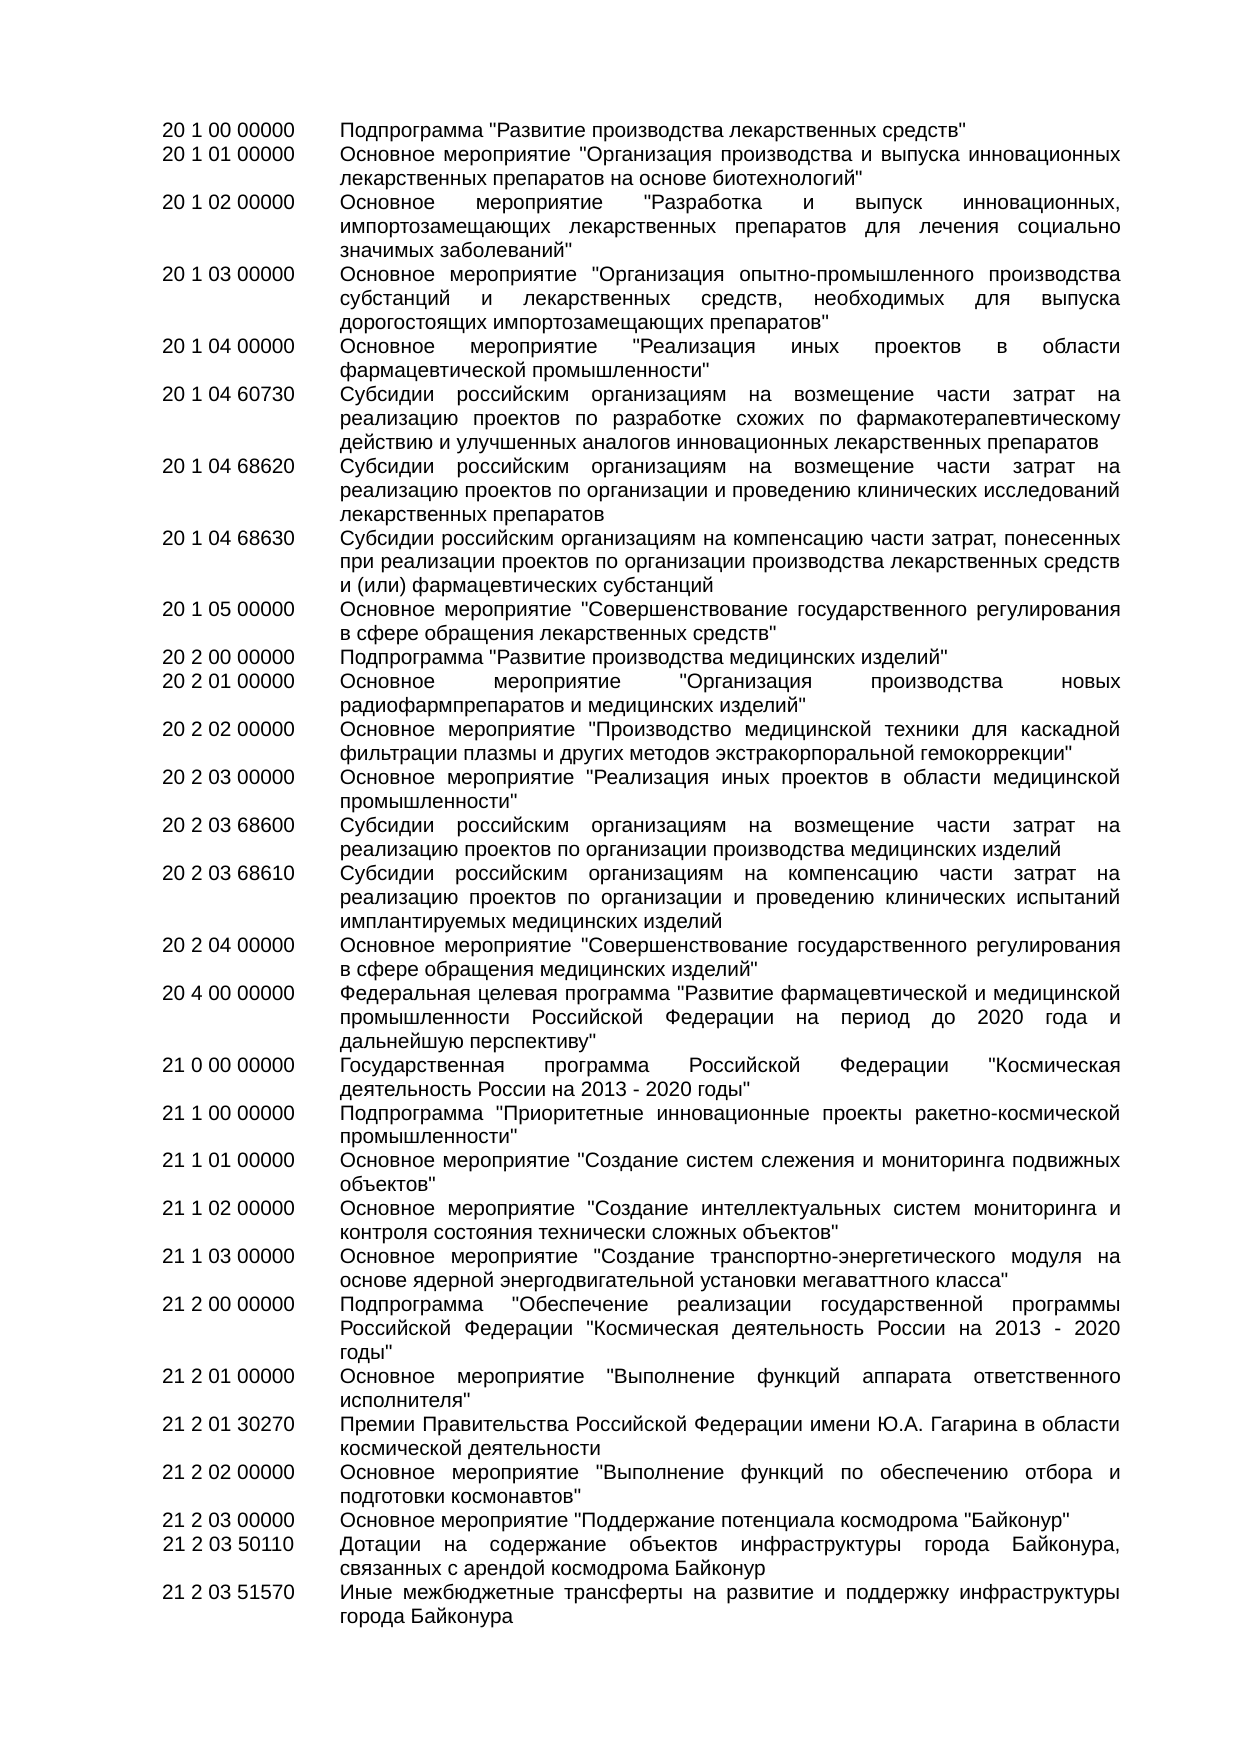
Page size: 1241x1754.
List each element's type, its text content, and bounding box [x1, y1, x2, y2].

table_cell 21 2 01 00000 [118, 1364, 338, 1412]
table_cell 20 1 03 00000 [118, 262, 338, 334]
table_cell Премии Правительства Российской Федерации имени Ю.А. Гагарина в области космической деятельности [339, 1412, 1122, 1460]
table_cell 20 4 00 00000 [118, 981, 338, 1052]
table_cell Основное мероприятие "Организация производства и выпуска инновационных лекарственных препаратов на основе биотехнологий" [339, 142, 1122, 190]
table_cell 21 1 03 00000 [118, 1244, 338, 1292]
table_cell 20 1 05 00000 [118, 597, 338, 645]
table_cell Субсидии российским организациям на возмещение части затрат на реализацию проектов по разработке схожих по фармакотерапевтическому действию и улучшенных аналогов инновационных лекарственных препаратов [339, 382, 1122, 453]
table_cell Основное мероприятие "Поддержание потенциала космодрома "Байконур" [339, 1508, 1122, 1532]
table_cell 20 2 03 68610 [118, 861, 338, 933]
table_cell Основное мероприятие "Создание систем слежения и мониторинга подвижных объектов" [339, 1148, 1122, 1196]
table_cell 21 2 02 00000 [118, 1460, 338, 1508]
table_cell Основное мероприятие "Совершенствование государственного регулирования в сфере обращения лекарственных средств" [339, 597, 1122, 645]
table_cell 21 2 01 30270 [118, 1412, 338, 1460]
table_cell 21 2 03 00000 [118, 1508, 338, 1532]
table_cell Государственная программа Российской Федерации "Космическая деятельность России на 2013 - 2020 годы" [339, 1053, 1122, 1100]
table_cell Основное мероприятие "Совершенствование государственного регулирования в сфере обращения медицинских изделий" [339, 933, 1122, 981]
table_cell 21 0 00 00000 [118, 1053, 338, 1100]
table_cell Субсидии российским организациям на компенсацию части затрат на реализацию проектов по организации и проведению клинических испытаний имплантируемых медицинских изделий [339, 861, 1122, 933]
table_cell 20 1 02 00000 [118, 190, 338, 262]
table_cell Основное мероприятие "Производство медицинской техники для каскадной фильтрации плазмы и других методов экстракорпоральной гемокоррекции" [339, 717, 1122, 765]
table_cell Подпрограмма "Развитие производства медицинских изделий" [339, 645, 1122, 669]
table_cell Дотации на содержание объектов инфраструктуры города Байконура, связанных с арендой космодрома Байконур [339, 1532, 1122, 1579]
table_cell 20 1 04 68630 [118, 525, 338, 597]
table_cell 20 1 04 60730 [118, 382, 338, 453]
table_cell 20 2 00 00000 [118, 645, 338, 669]
table_cell 20 2 03 00000 [118, 765, 338, 813]
table_cell 20 1 04 68620 [118, 454, 338, 525]
table_cell Основное мероприятие "Выполнение функций аппарата ответственного исполнителя" [339, 1364, 1122, 1412]
table_cell Основное мероприятие "Организация производства новых радиофармпрепаратов и медицинских изделий" [339, 669, 1122, 717]
table_cell 20 1 01 00000 [118, 142, 338, 190]
table_cell Федеральная целевая программа "Развитие фармацевтической и медицинской промышленности Российской Федерации на период до 2020 года и дальнейшую перспективу" [339, 981, 1122, 1052]
table_cell Основное мероприятие "Создание транспортно-энергетического модуля на основе ядерной энергодвигательной установки мегаваттного класса" [339, 1244, 1122, 1292]
table_cell 21 1 00 00000 [118, 1100, 338, 1148]
table_cell 20 1 04 00000 [118, 334, 338, 382]
table_cell 21 1 02 00000 [118, 1196, 338, 1244]
table_cell Основное мероприятие "Разработка и выпуск инновационных, импортозамещающих лекарственных препаратов для лечения социально значимых заболеваний" [339, 190, 1122, 262]
table_cell 20 2 01 00000 [118, 669, 338, 717]
table_cell 21 2 00 00000 [118, 1292, 338, 1364]
table_cell Субсидии российским организациям на возмещение части затрат на реализацию проектов по организации и проведению клинических исследований лекарственных препаратов [339, 454, 1122, 525]
table_cell Подпрограмма "Приоритетные инновационные проекты ракетно-космической промышленности" [339, 1100, 1122, 1148]
table_cell 21 2 03 51570 [118, 1580, 338, 1627]
table_cell 20 1 00 00000 [118, 118, 338, 142]
table_cell Основное мероприятие "Реализация иных проектов в области фармацевтической промышленности" [339, 334, 1122, 382]
table_cell Основное мероприятие "Выполнение функций по обеспечению отбора и подготовки космонавтов" [339, 1460, 1122, 1508]
table_cell Иные межбюджетные трансферты на развитие и поддержку инфраструктуры города Байконура [339, 1580, 1122, 1627]
table_cell Основное мероприятие "Создание интеллектуальных систем мониторинга и контроля состояния технически сложных объектов" [339, 1196, 1122, 1244]
table_cell 21 1 01 00000 [118, 1148, 338, 1196]
table_cell Подпрограмма "Обеспечение реализации государственной программы Российской Федерации "Космическая деятельность России на 2013 - 2020 годы" [339, 1292, 1122, 1364]
table_cell Субсидии российским организациям на компенсацию части затрат, понесенных при реализации проектов по организации производства лекарственных средств и (или) фармацевтических субстанций [339, 525, 1122, 597]
table_cell 20 2 04 00000 [118, 933, 338, 981]
table_cell 21 2 03 50110 [118, 1532, 338, 1579]
table_cell Субсидии российским организациям на возмещение части затрат на реализацию проектов по организации производства медицинских изделий [339, 813, 1122, 861]
table_cell 20 2 02 00000 [118, 717, 338, 765]
table_cell Подпрограмма "Развитие производства лекарственных средств" [339, 118, 1122, 142]
table_cell 20 2 03 68600 [118, 813, 338, 861]
table_cell Основное мероприятие "Реализация иных проектов в области медицинской промышленности" [339, 765, 1122, 813]
table_cell Основное мероприятие "Организация опытно-промышленного производства субстанций и лекарственных средств, необходимых для выпуска дорогостоящих импортозамещающих препаратов" [339, 262, 1122, 334]
